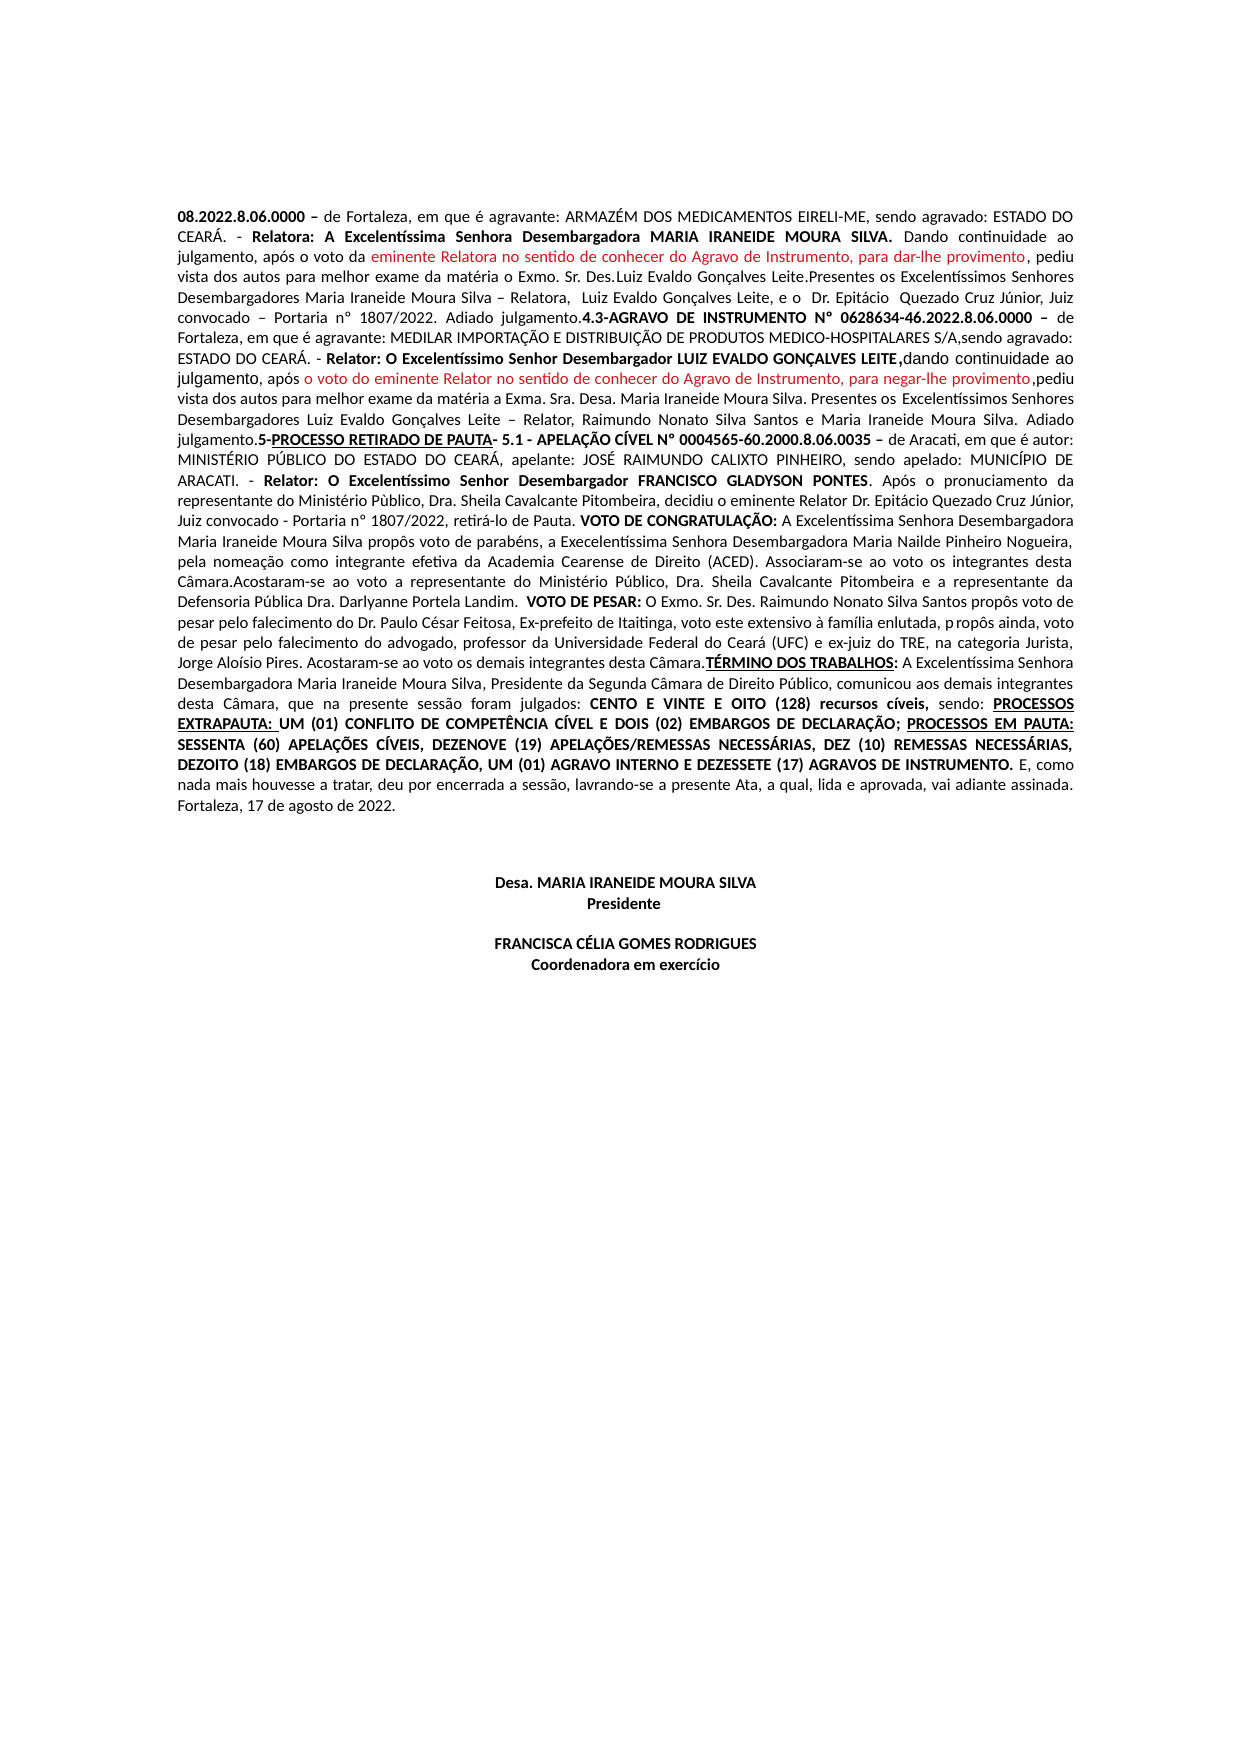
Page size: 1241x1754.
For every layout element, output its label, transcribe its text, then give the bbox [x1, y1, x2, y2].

text Presidente [177, 893, 1074, 913]
text Desa. MARIA IRANEIDE MOURA SILVA [177, 873, 1074, 893]
text Coordenadora em exercício [177, 954, 1074, 974]
text FRANCISCA CÉLIA GOMES RODRIGUES [177, 934, 1074, 954]
text 08.2022.8.06.0000 – de Fortaleza, em que é agravante: ARMAZÉM DOS MEDICAMENTOS EIRELI-ME, sendo agravado: ESTADO DO CEARÁ. - Relatora: A Excelentíssima Senhora Desembargadora MARIA IRANEIDE MOURA SILVA. Dando continuidade ao julgamento, após o voto da eminente Relatora no sentido de conhecer do Agravo de Instrumento, para dar-lhe provimento, pediu vista dos autos para melhor exame da matéria o Exmo. Sr. Des.Luiz Evaldo Gonçalves Leite.Presentes os Excelentíssimos Senhores Desembargadores Maria Iraneide Moura Silva – Relatora, Luiz Evaldo Gonçalves Leite, e o Dr. Epitácio Quezado Cruz Júnior, Juiz convocado – Portaria nº 1807/2022. Adiado julgamento.4.3-AGRAVO DE INSTRUMENTO Nº 0628634-46.2022.8.06.0000 – de Fortaleza, em que é agravante: MEDILAR IMPORTAÇÃO E DISTRIBUIÇÃO DE PRODUTOS MEDICO-HOSPITALARES S/A,sendo agravado: ESTADO DO CEARÁ. - Relator: O Excelentíssimo Senhor Desembargador LUIZ EVALDO GONÇALVES LEITE,dando continuidade ao julgamento, após o voto do eminente Relator no sentido de conhecer do Agravo de Instrumento, para negar-lhe provimento,pediu vista dos autos para melhor exame da matéria a Exma. Sra. Desa. Maria Iraneide Moura Silva. Presentes os Excelentíssimos Senhores Desembargadores Luiz Evaldo Gonçalves Leite – Relator, Raimundo Nonato Silva Santos e Maria Iraneide Moura Silva. Adiado julgamento.5-PROCESSO RETIRADO DE PAUTA- 5.1 - APELAÇÃO CÍVEL Nº 0004565-60.2000.8.06.0035 – de Aracati, em que é autor: MINISTÉRIO PÚBLICO DO ESTADO DO CEARÁ, apelante: JOSÉ RAIMUNDO CALIXTO PINHEIRO, sendo apelado: MUNICÍPIO DE ARACATI. - Relator: O Excelentíssimo Senhor Desembargador FRANCISCO GLADYSON PONTES. Após o pronuciamento da representante do Ministério Pùblico, Dra. Sheila Cavalcante Pitombeira, decidiu o eminente Relator Dr. Epitácio Quezado Cruz Júnior, Juiz convocado - Portaria nº 1807/2022, retirá-lo de Pauta. VOTO DE CONGRATULAÇÃO: A Excelentíssima Senhora Desembargadora Maria Iraneide Moura Silva propôs voto de parabéns, a Execelentíssima Senhora Desembargadora Maria Nailde Pinheiro Nogueira, pela nomeação como integrante efetiva da Academia Cearense de Direito (ACED). Associaram-se ao voto os integrantes desta Câmara.Acostaram-se ao voto a representante do Ministério Público, Dra. Sheila Cavalcante Pitombeira e a representante da Defensoria Pública Dra. Darlyanne Portela Landim. VOTO DE PESAR: O Exmo. Sr. Des. Raimundo Nonato Silva Santos propôs voto de pesar pelo falecimento do Dr. Paulo César Feitosa, Ex-prefeito de Itaitinga, voto este extensivo à família enlutada, propôs ainda, voto de pesar pelo falecimento do advogado, professor da Universidade Federal do Ceará (UFC) e ex-juiz do TRE, na categoria Jurista, Jorge Aloísio Pires. Acostaram-se ao voto os demais integrantes desta Câmara.TÉRMINO DOS TRABALHOS: A Excelentíssima Senhora Desembargadora Maria Iraneide Moura Silva, Presidente da Segunda Câmara de Direito Público, comunicou aos demais integrantes desta Câmara, que na presente sessão foram julgados: CENTO E VINTE E OITO (128) recursos cíveis, sendo: PROCESSOS EXTRAPAUTA: UM (01) conflito de competência cível E DOIS (02) EMBARGOS DE DECLARAÇÃO; PROCESSOS EM PAUTA: SESSENTA (60) APELAÇÕES CÍVEIS, DEZENOVE (19) APELAÇÕES/REMESSAS NECESSÁRIAS, DEZ (10) REMESSAS NECESSÁRIAS, DEZOITO (18) EMBARGOS DE DECLARAÇÃO, UM (01) AGRAVO INTERNO E DEZESSETE (17) AGRAVOS DE INSTRUMENTO. E, como nada mais houvesse a tratar, deu por encerrada a sessão, lavrando-se a presente Ata, a qual, lida e aprovada, vai adiante assinada. Fortaleza, 17 de agosto de 2022. [177, 206, 1074, 815]
